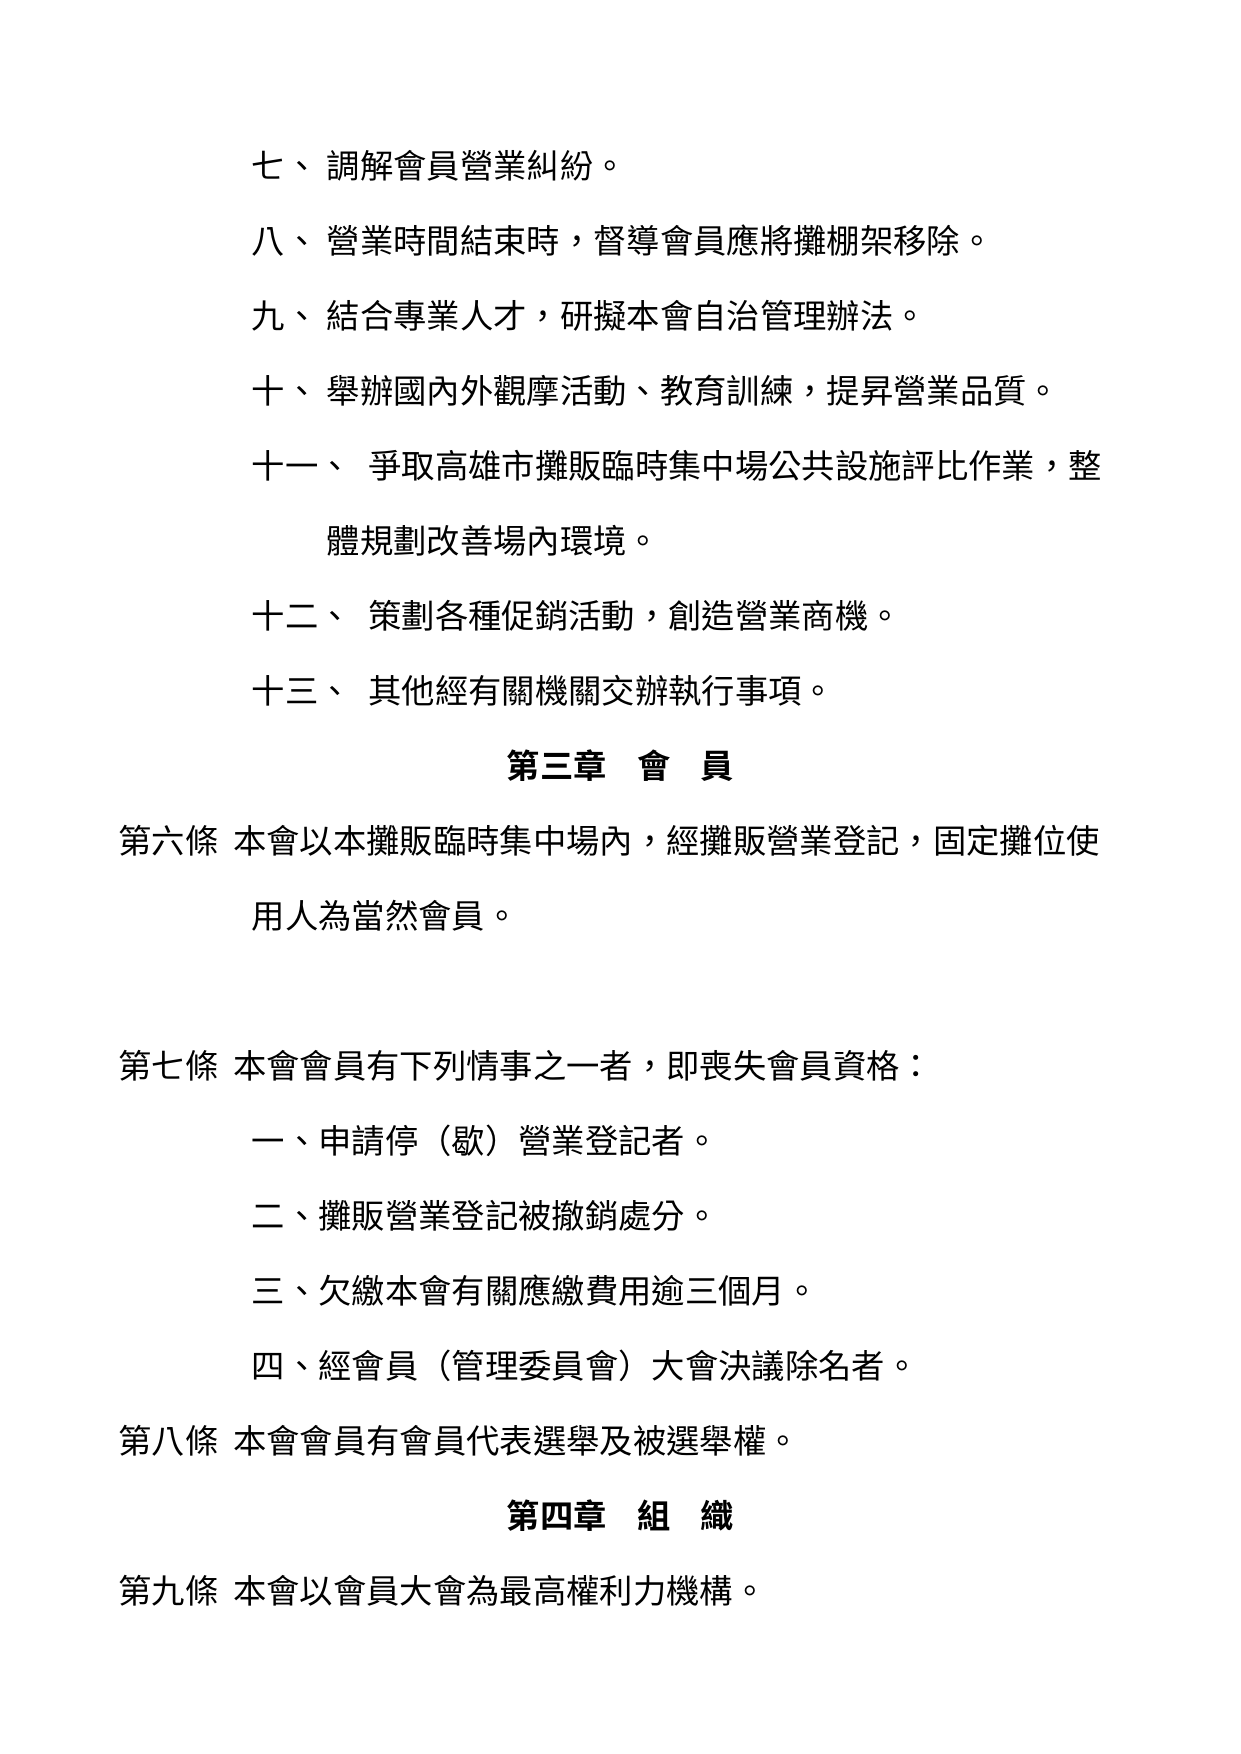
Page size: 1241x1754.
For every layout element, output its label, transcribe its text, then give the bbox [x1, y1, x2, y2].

list 營業時間結束時，督導會員應將攤棚架移除。 [251, 202, 1122, 277]
text 二、攤販營業登記被撤銷處分。 [218, 1177, 1122, 1252]
list 調解會員營業糾紛。 [251, 127, 1122, 202]
list 結合專業人才，研擬本會自治管理辦法。 [251, 277, 1122, 352]
text 第八條 本會會員有會員代表選舉及被選舉權。 [118, 1402, 1122, 1477]
text 第三章 會 員 [118, 727, 1122, 802]
text 第九條 本會以會員大會為最高權利力機構。 [118, 1552, 1122, 1627]
text 一、申請停（歇）營業登記者。 [218, 1102, 1122, 1177]
list 其他經有關機關交辦執行事項。 [251, 652, 1122, 727]
list 爭取高雄市攤販臨時集中場公共設施評比作業，整體規劃改善場內環境。 [251, 427, 1122, 577]
text 三、欠繳本會有關應繳費用逾三個月。 [218, 1252, 1122, 1327]
text 四、經會員（管理委員會）大會決議除名者。 [218, 1327, 1122, 1402]
text 第七條 本會會員有下列情事之一者，即喪失會員資格： [118, 1027, 1122, 1102]
list 策劃各種促銷活動，創造營業商機。 [251, 577, 1122, 652]
list 舉辦國內外觀摩活動、教育訓練，提昇營業品質。 [251, 352, 1122, 427]
text 第六條 本會以本攤販臨時集中場內，經攤販營業登記，固定攤位使用人為當然會員。 [118, 802, 1122, 952]
text 第四章 組 織 [118, 1477, 1122, 1552]
